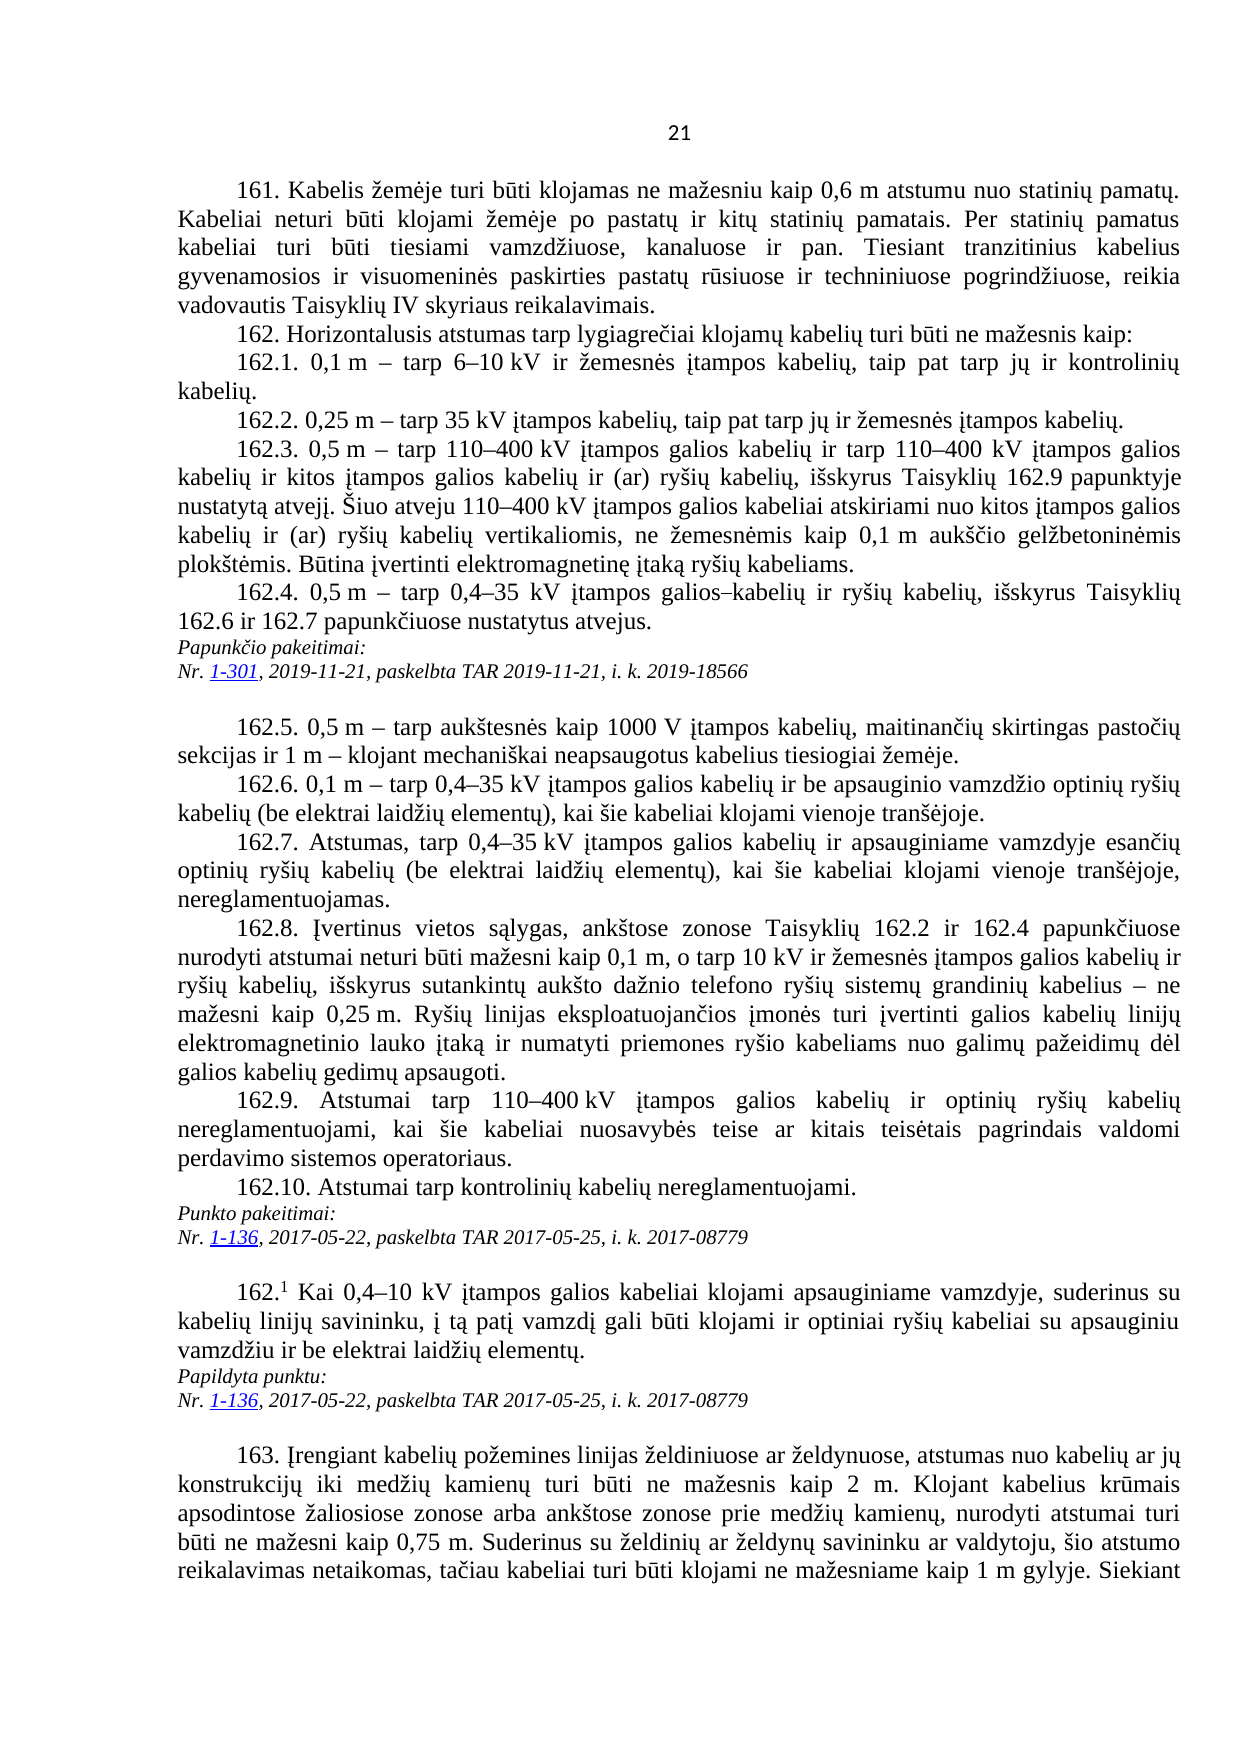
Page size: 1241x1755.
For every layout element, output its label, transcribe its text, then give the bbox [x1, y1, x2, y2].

text 162.10. Atstumai tarp kontrolinių kabelių nereglamentuojami. [177, 1172, 1181, 1201]
text 162.9. Atstumai tarp 110–400 kV įtampos galios kabelių ir optinių ryšių kabelių nereglamentuojami, kai šie kabeliai nuosavybės teise ar kitais teisėtais pagrindais valdomi perdavimo sistemos operatoriaus. [177, 1086, 1181, 1172]
text 162.6. 0,1 m – tarp 0,4–35 kV įtampos galios kabelių ir be apsauginio vamzdžio optinių ryšių kabelių (be elektrai laidžių elementų), kai šie kabeliai klojami vienoje tranšėjoje. [177, 769, 1181, 827]
text 162.2. 0,25 m – tarp 35 kV įtampos kabelių, taip pat tarp jų ir žemesnės įtampos kabelių. [177, 405, 1181, 434]
text Punkto pakeitimai: [177, 1201, 1181, 1224]
text 162.3. 0,5 m – tarp 110–400 kV įtampos galios kabelių ir tarp 110–400 kV įtampos galios kabelių ir kitos įtampos galios kabelių ir (ar) ryšių kabelių, išskyrus Taisyklių 162.9 papunktyje nustatytą atvejį. Šiuo atveju 110–400 kV įtampos galios kabeliai atskiriami nuo kitos įtampos galios kabelių ir (ar) ryšių kabelių vertikaliomis, ne žemesnėmis kaip 0,1 m aukščio gelžbetoninėmis plokštėmis. Būtina įvertinti elektromagnetinę įtaką ryšių kabeliams. [177, 434, 1181, 577]
text 162.1. 0,1 m – tarp 6–10 kV ir žemesnės įtampos kabelių, taip pat tarp jų ir kontrolinių kabelių. [177, 347, 1181, 405]
text 162.1 Kai 0,4–10 kV įtampos galios kabeliai klojami apsauginiame vamzdyje, suderinus su kabelių linijų savininku, į tą patį vamzdį gali būti klojami ir optiniai ryšių kabeliai su apsauginiu vamzdžiu ir be elektrai laidžių elementų. [177, 1277, 1181, 1364]
text 163. Įrengiant kabelių požemines linijas želdiniuose ar želdynuose, atstumas nuo kabelių ar jų konstrukcijų iki medžių kamienų turi būti ne mažesnis kaip 2 m. Klojant kabelius krūmais apsodintose žaliosiose zonose arba ankštose zonose prie medžių kamienų, nurodyti atstumai turi būti ne mažesni kaip 0,75 m. Suderinus su želdinių ar želdynų savininku ar valdytoju, šio atstumo reikalavimas netaikomas, tačiau kabeliai turi būti klojami ne mažesniame kaip 1 m gylyje. Siekiant [177, 1441, 1181, 1584]
text 161. Kabelis žemėje turi būti klojamas ne mažesniu kaip 0,6 m atstumu nuo statinių pamatų. Kabeliai neturi būti klojami žemėje po pastatų ir kitų statinių pamatais. Per statinių pamatus kabeliai turi būti tiesiami vamzdžiuose, kanaluose ir pan. Tiesiant tranzitinius kabelius gyvenamosios ir visuomeninės paskirties pastatų rūsiuose ir techniniuose pogrindžiuose, reikia vadovautis Taisyklių IV skyriaus reikalavimais. [177, 175, 1181, 319]
text 162.4. 0,5 m – tarp 0,4–35 kV įtampos galios kabelių ir ryšių kabelių, išskyrus Taisyklių 162.6 ir 162.7 papunkčiuose nustatytus atvejus. [177, 577, 1181, 635]
text Nr. 1-136, 2017-05-22, paskelbta TAR 2017-05-25, i. k. 2017-08779 [177, 1388, 1181, 1412]
text 162.7. Atstumas, tarp 0,4–35 kV įtampos galios kabelių ir apsauginiame vamzdyje esančių optinių ryšių kabelių (be elektrai laidžių elementų), kai šie kabeliai klojami vienoje tranšėjoje, nereglamentuojamas. [177, 827, 1181, 913]
text Papunkčio pakeitimai: [177, 635, 1181, 659]
text 162.5. 0,5 m – tarp aukštesnės kaip 1000 V įtampos kabelių, maitinančių skirtingas pastočių sekcijas ir 1 m – klojant mechaniškai neapsaugotus kabelius tiesiogiai žemėje. [177, 712, 1181, 769]
text 162.8. Įvertinus vietos sąlygas, ankštose zonose Taisyklių 162.2 ir 162.4 papunkčiuose nurodyti atstumai neturi būti mažesni kaip 0,1 m, o tarp 10 kV ir žemesnės įtampos galios kabelių ir ryšių kabelių, išskyrus sutankintų aukšto dažnio telefono ryšių sistemų grandinių kabelius – ne mažesni kaip 0,25 m. Ryšių linijas eksploatuojančios įmonės turi įvertinti galios kabelių linijų elektromagnetinio lauko įtaką ir numatyti priemones ryšio kabeliams nuo galimų pažeidimų dėl galios kabelių gedimų apsaugoti. [177, 913, 1181, 1086]
text Nr. 1-301, 2019-11-21, paskelbta TAR 2019-11-21, i. k. 2019-18566 [177, 659, 1181, 683]
text 162. Horizontalusis atstumas tarp lygiagrečiai klojamų kabelių turi būti ne mažesnis kaip: [177, 319, 1181, 347]
text Papildyta punktu: [177, 1364, 1181, 1388]
text Nr. 1-136, 2017-05-22, paskelbta TAR 2017-05-25, i. k. 2017-08779 [177, 1224, 1181, 1249]
